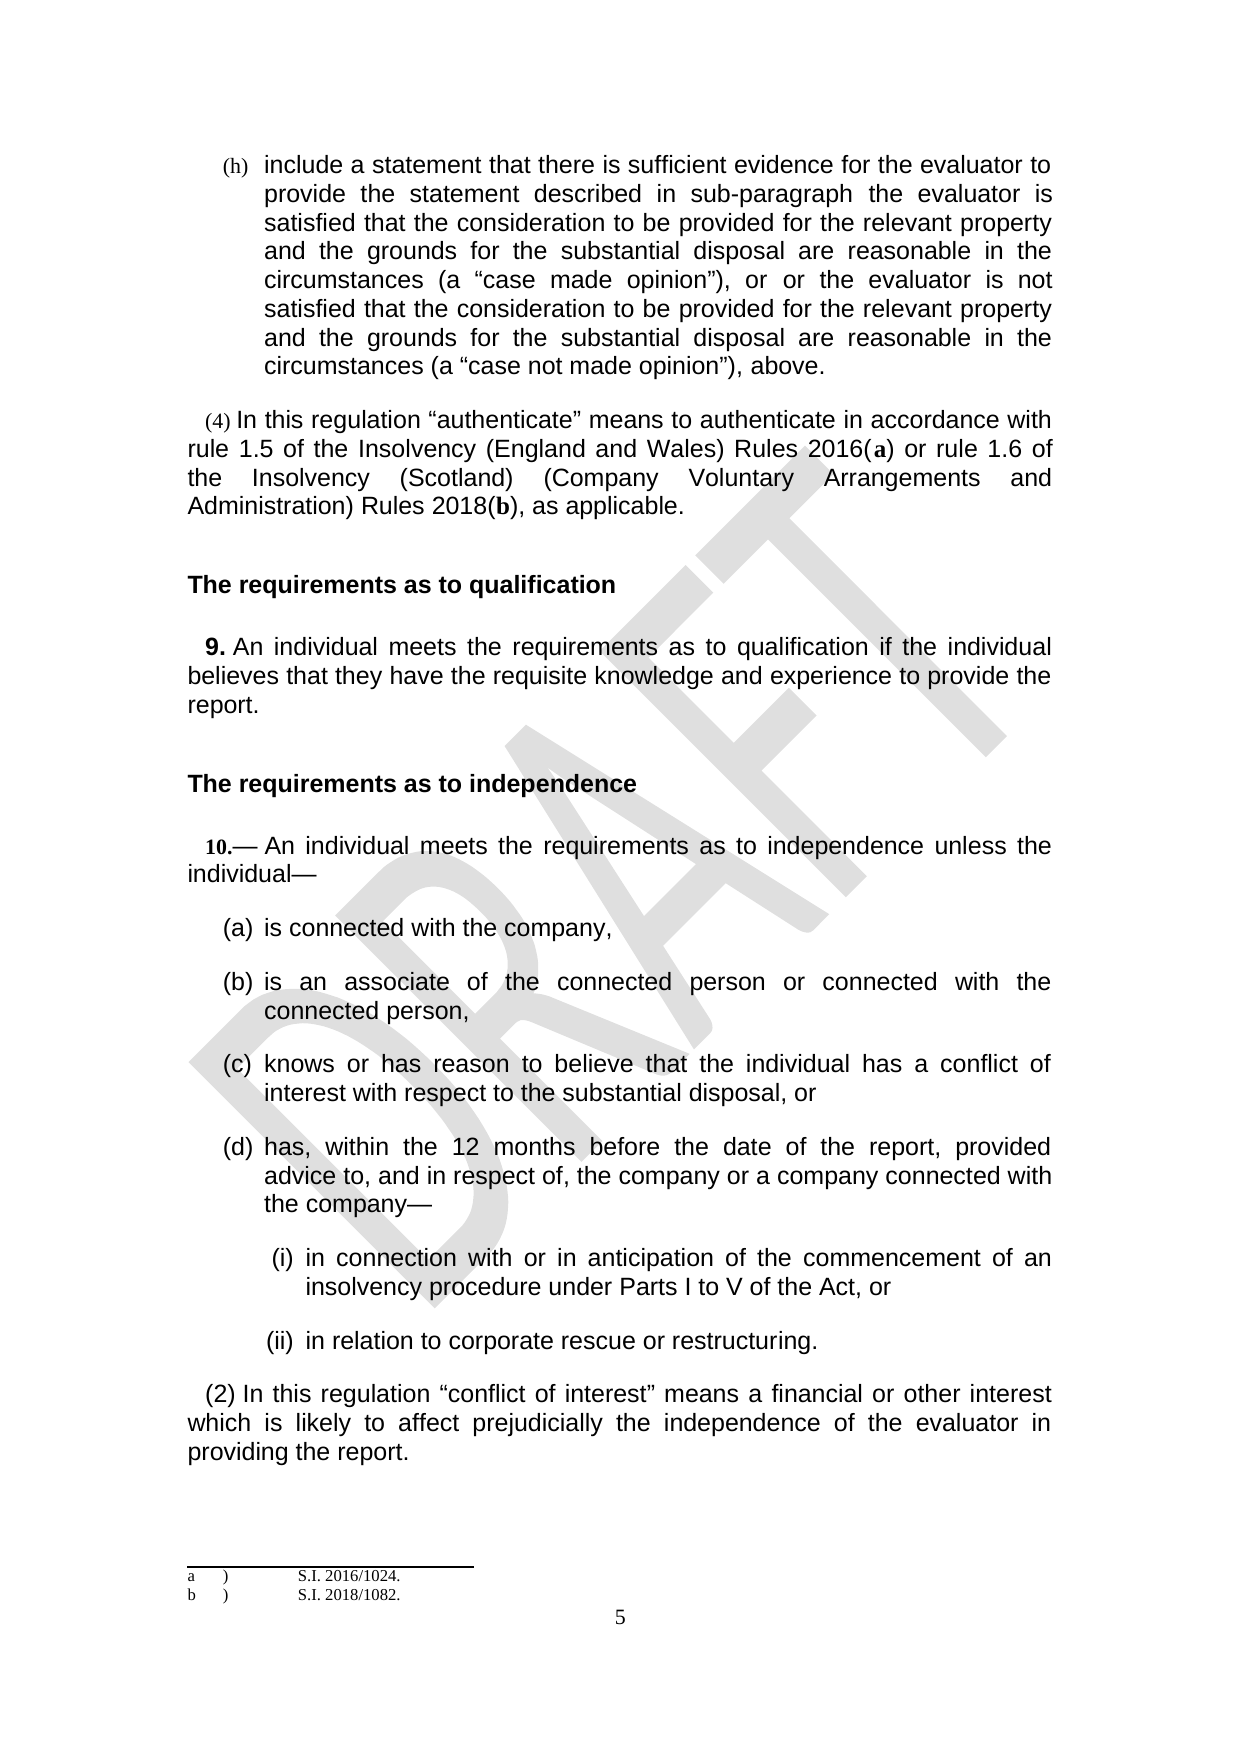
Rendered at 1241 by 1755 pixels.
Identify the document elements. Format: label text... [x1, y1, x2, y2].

text The requirements as to independence [763, 768, 1053, 797]
list has, within the 12 months before the date of the report, provided advice to, and in respect of, the company or a company connected with the company— [223, 1132, 343, 1218]
text The requirements as to independence [597, 768, 744, 797]
text [843, 570, 1053, 599]
text The requirements as to qualification [187, 570, 679, 599]
list has, within the 12 months before the date of the report, provided advice to, and in respect of, the company or a company connected with the company— [302, 1132, 473, 1218]
list is an associate of the connected person or connected with the connected person, [430, 967, 507, 1012]
list In this regulation “authenticate” means to authenticate in accordance with rule 1.5 of the Insolvency (England and Wales) Rules 2016() or rule 1.6 of the Insolvency (Scotland) (Company Voluntary Arrangements and Administration) Rules 2018(), as applicable. [187, 405, 1053, 520]
list — An individual meets the requirements as to independence unless the individual— [590, 831, 695, 888]
list in connection with or in anticipation of the commencement of an insolvency procedure under Parts I to V of the Act, or [293, 1243, 426, 1301]
list has, within the 12 months before the date of the report, provided advice to, and in respect of, the company or a company connected with the company— [488, 1132, 1053, 1218]
list in relation to corporate rescue or restructuring. [293, 1326, 1053, 1354]
list An individual meets the requirements as to qualification if the individual believes that they have the requisite knowledge and experience to provide the report. [650, 632, 945, 718]
text The requirements as to independence [187, 768, 524, 797]
list is connected with the company, [520, 913, 626, 942]
list is an associate of the connected person or connected with the connected person, [223, 967, 442, 1024]
text The requirements as to independence [551, 771, 590, 797]
list — An individual meets the requirements as to independence unless the individual— [823, 831, 1053, 888]
text [692, 570, 826, 599]
list is connected with the company, [223, 913, 360, 942]
list knows or has reason to believe that the individual has a conflict of interest with respect to the substantial disposal, or [420, 1049, 525, 1107]
list ) S.I. 2016/1024. [187, 1567, 1053, 1585]
list include a statement that there is sufficient evidence for the evaluator to provide the statement described in sub-paragraph (f)(i) or (f)(ii) above. [223, 150, 1053, 380]
list — An individual meets the requirements as to independence unless the individual— [698, 831, 835, 888]
list An individual meets the requirements as to qualification if the individual believes that they have the requisite knowledge and experience to provide the report. [904, 632, 1053, 718]
list ) S.I. 2018/1082. [187, 1585, 1053, 1604]
list In this regulation “conflict of interest” means a financial or other interest which is likely to affect prejudicially the independence of the evaluator in providing the report. [187, 1379, 1053, 1466]
list — An individual meets the requirements as to independence unless the individual— [187, 831, 592, 888]
list in connection with or in anticipation of the commencement of an insolvency procedure under Parts I to V of the Act, or [444, 1243, 1053, 1301]
list is an associate of the connected person or connected with the connected person, [678, 967, 1053, 1024]
list knows or has reason to believe that the individual has a conflict of interest with respect to the substantial disposal, or [246, 1049, 431, 1107]
list is an associate of the connected person or connected with the connected person, [535, 967, 677, 1024]
list is connected with the company, [668, 913, 1053, 942]
list is connected with the company, [384, 913, 502, 942]
list knows or has reason to believe that the individual has a conflict of interest with respect to the substantial disposal, or [512, 1049, 1053, 1107]
list An individual meets the requirements as to qualification if the individual believes that they have the requisite knowledge and experience to provide the report. [187, 632, 665, 718]
